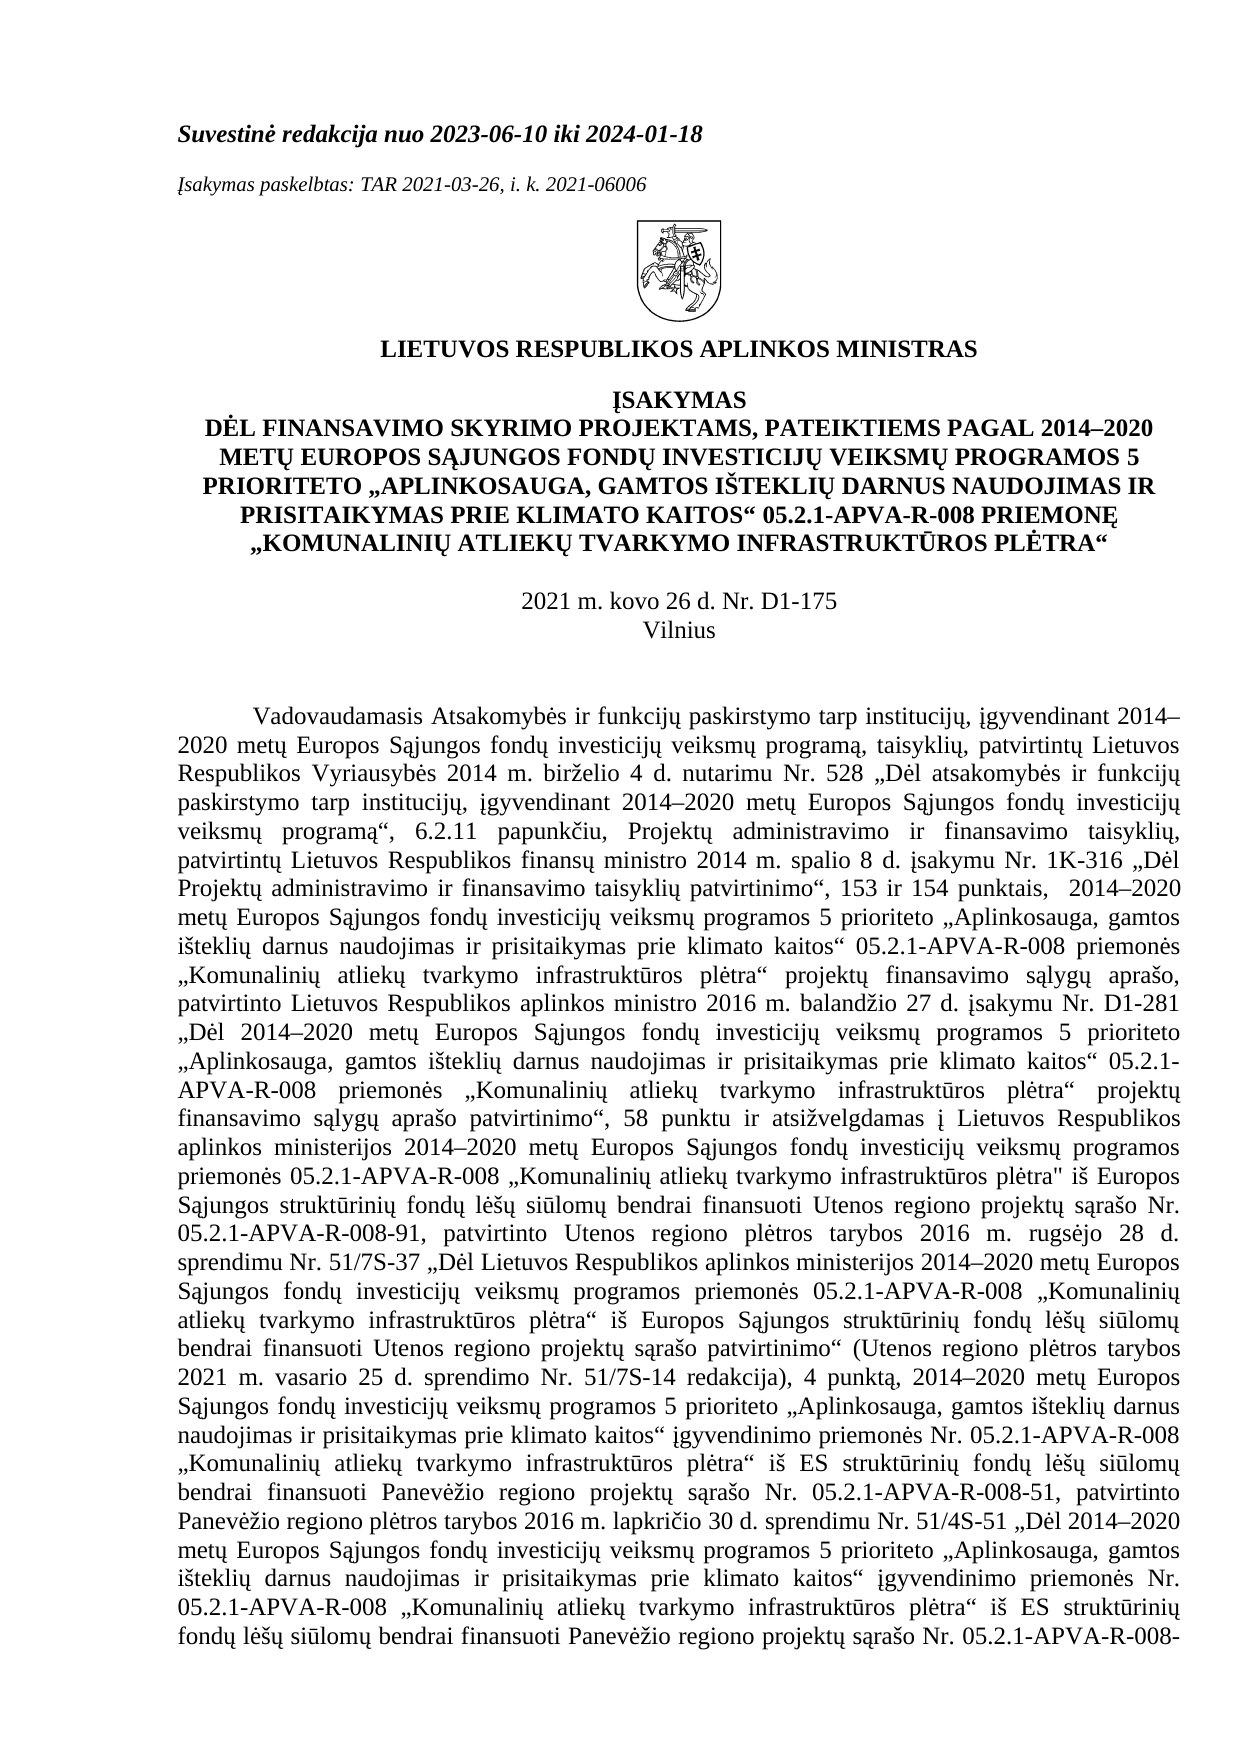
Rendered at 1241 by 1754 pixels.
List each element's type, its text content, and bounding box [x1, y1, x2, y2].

text ĮSAKYMAS [177, 385, 1181, 413]
text 2021 m. kovo 26 d. Nr. D1-175 [177, 586, 1181, 615]
text Suvestinė redakcija nuo 2023-06-10 iki 2024-01-18 [177, 119, 1181, 147]
text Įsakymas paskelbtas: TAR 2021-03-26, i. k. 2021-06006 [177, 172, 1181, 196]
text Vilnius [177, 615, 1181, 643]
text LIETUVOS RESPUBLIKOS APLINKOS MINISTRAS [177, 334, 1181, 363]
text DĖL FINANSAVIMO SKYRIMO PROJEKTAMS, PATEIKTIEMS PAGAL 2014–2020 METŲ EUROPOS SĄJUNGOS FONDŲ INVESTICIJŲ VEIKSMŲ PROGRAMOS 5 PRIORITETO „APLINKOSAUGA, GAMTOS IŠTEKLIŲ DARNUS NAUDOJIMAS IR PRISITAIKYMAS PRIE KLIMATO KAITOS“ 05.2.1-APVA-R-008 PRIEMONĘ „KOMUNALINIŲ ATLIEKŲ TVARKYMO INFRASTRUKTŪROS PLĖTRA“ [177, 413, 1181, 557]
text Vadovaudamasis Atsakomybės ir funkcijų paskirstymo tarp institucijų, įgyvendinant 2014–2020 metų Europos Sąjungos fondų investicijų veiksmų programą, taisyklių, patvirtintų Lietuvos Respublikos Vyriausybės 2014 m. birželio 4 d. nutarimu Nr. 528 „Dėl atsakomybės ir funkcijų paskirstymo tarp institucijų, įgyvendinant 2014–2020 metų Europos Sąjungos fondų investicijų veiksmų programą“, 6.2.11 papunkčiu, Projektų administravimo ir finansavimo taisyklių, patvirtintų Lietuvos Respublikos finansų ministro 2014 m. spalio 8 d. įsakymu Nr. 1K-316 „Dėl Projektų administravimo ir finansavimo taisyklių patvirtinimo“, 153 ir 154 punktais, 2014–2020 metų Europos Sąjungos fondų investicijų veiksmų programos 5 prioriteto „Aplinkosauga, gamtos išteklių darnus naudojimas ir prisitaikymas prie klimato kaitos“ 05.2.1-APVA-R-008 priemonės „Komunalinių atliekų tvarkymo infrastruktūros plėtra“ projektų finansavimo sąlygų aprašo, patvirtinto Lietuvos Respublikos aplinkos ministro 2016 m. balandžio 27 d. įsakymu Nr. D1-281 „Dėl 2014–2020 metų Europos Sąjungos fondų investicijų veiksmų programos 5 prioriteto „Aplinkosauga, gamtos išteklių darnus naudojimas ir prisitaikymas prie klimato kaitos“ 05.2.1-APVA-R-008 priemonės „Komunalinių atliekų tvarkymo infrastruktūros plėtra“ projektų finansavimo sąlygų aprašo patvirtinimo“, 58 punktu ir atsižvelgdamas į Lietuvos Respublikos aplinkos ministerijos 2014–2020 metų Europos Sąjungos fondų investicijų veiksmų programos priemonės 05.2.1-APVA-R-008 „Komunalinių atliekų tvarkymo infrastruktūros plėtra" iš Europos Sąjungos struktūrinių fondų lėšų siūlomų bendrai finansuoti Utenos regiono projektų sąrašo Nr. 05.2.1-APVA-R-008-91, patvirtinto Utenos regiono plėtros tarybos 2016 m. rugsėjo 28 d. sprendimu Nr. 51/7S-37 „Dėl Lietuvos Respublikos aplinkos ministerijos 2014–2020 metų Europos Sąjungos fondų investicijų veiksmų programos priemonės 05.2.1-APVA-R-008 „Komunalinių atliekų tvarkymo infrastruktūros plėtra“ iš Europos Sąjungos struktūrinių fondų lėšų siūlomų bendrai finansuoti Utenos regiono projektų sąrašo patvirtinimo“ (Utenos regiono plėtros tarybos 2021 m. vasario 25 d. sprendimo Nr. 51/7S-14 redakcija), 4 punktą, 2014–2020 metų Europos Sąjungos fondų investicijų veiksmų programos 5 prioriteto „Aplinkosauga, gamtos išteklių darnus naudojimas ir prisitaikymas prie klimato kaitos“ įgyvendinimo priemonės Nr. 05.2.1-APVA-R-008 „Komunalinių atliekų tvarkymo infrastruktūros plėtra“ iš ES struktūrinių fondų lėšų siūlomų bendrai finansuoti Panevėžio regiono projektų sąrašo Nr. 05.2.1-APVA-R-008-51, patvirtinto Panevėžio regiono plėtros tarybos 2016 m. lapkričio 30 d. sprendimu Nr. 51/4S-51 „Dėl 2014–2020 metų Europos Sąjungos fondų investicijų veiksmų programos 5 prioriteto „Aplinkosauga, gamtos išteklių darnus naudojimas ir prisitaikymas prie klimato kaitos“ įgyvendinimo priemonės Nr. 05.2.1-APVA-R-008 „Komunalinių atliekų tvarkymo infrastruktūros plėtra“ iš ES struktūrinių fondų lėšų siūlomų bendrai finansuoti Panevėžio regiono projektų sąrašo Nr. 05.2.1-APVA-R-008- [177, 701, 1181, 1650]
